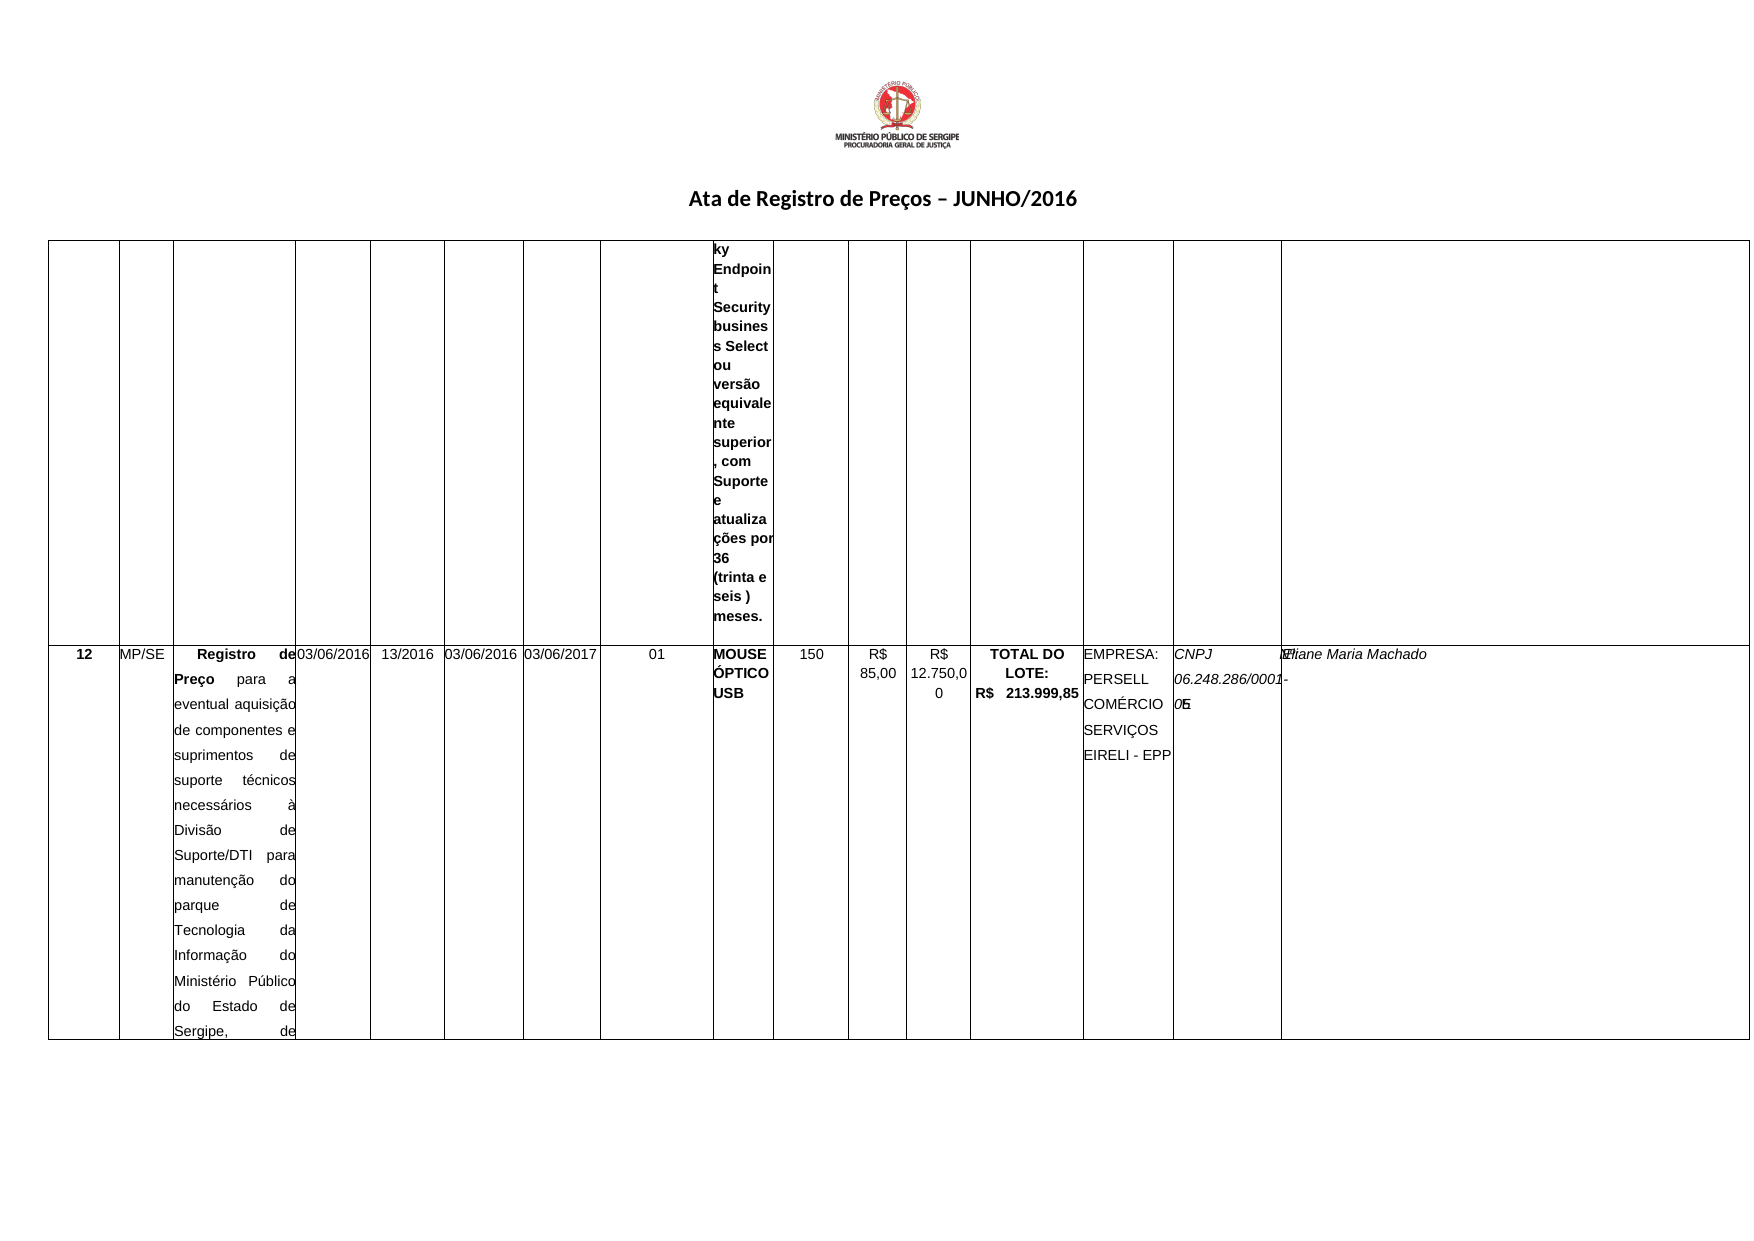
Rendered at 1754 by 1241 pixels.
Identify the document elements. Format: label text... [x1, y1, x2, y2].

table_cell TOTAL DO LOTE: R$ 213.999,85 [971, 646, 1083, 1039]
table_cell 03/06/2016 [445, 646, 523, 1039]
table_cell [174, 241, 295, 645]
table_cell [971, 241, 1083, 645]
table_cell [774, 241, 848, 645]
table_cell 03/06/2016 [296, 646, 370, 1039]
table_cell ky Endpoint Security business Select ou versão equivalente superior, com Suporte e atualizações por 36 (trinta e seis ) meses. [714, 241, 773, 645]
table_cell [524, 241, 600, 645]
table_cell [49, 241, 119, 645]
picture [835, 81, 959, 149]
table_cell 13/2016 [371, 646, 444, 1039]
table_cell 03/06/2017 [524, 646, 600, 1039]
table_cell 150 [774, 646, 848, 1039]
table_cell [445, 241, 523, 645]
table_cell [1282, 241, 1749, 645]
table_cell [601, 241, 713, 645]
table_cell [1084, 241, 1173, 645]
table_cell R$ 85,00 [849, 646, 906, 1039]
table_cell [120, 241, 173, 645]
table_cell [907, 241, 970, 645]
table_cell R$ 12.750,00 [907, 646, 970, 1039]
table_cell 12 [49, 646, 119, 1039]
table_cell [296, 241, 370, 645]
table_cell MP/SE [120, 646, 173, 1039]
table_cell EMPRESA: PERSELL COMÉRCIO E SERVIÇOS EIRELI - EPP [1084, 646, 1173, 1039]
table_cell Registro de Preço para a eventual aquisição de componentes e suprimentos de suporte técnicos necessários à Divisão de Suporte/DTI para manutenção do parque de Tecnologia da Informação do Ministério Público do Estado de Sergipe, de [174, 646, 295, 1039]
table_cell [1174, 241, 1281, 645]
table_cell [849, 241, 906, 645]
table_cell CNPJ Nº: 06.248.286/0001-05 [1174, 646, 1281, 1039]
table_cell [371, 241, 444, 645]
table_cell 01 [601, 646, 713, 1039]
table_cell Eliane Maria Machado [1282, 646, 1749, 1039]
table_cell MOUSE ÓPTICO USB [714, 646, 773, 1039]
